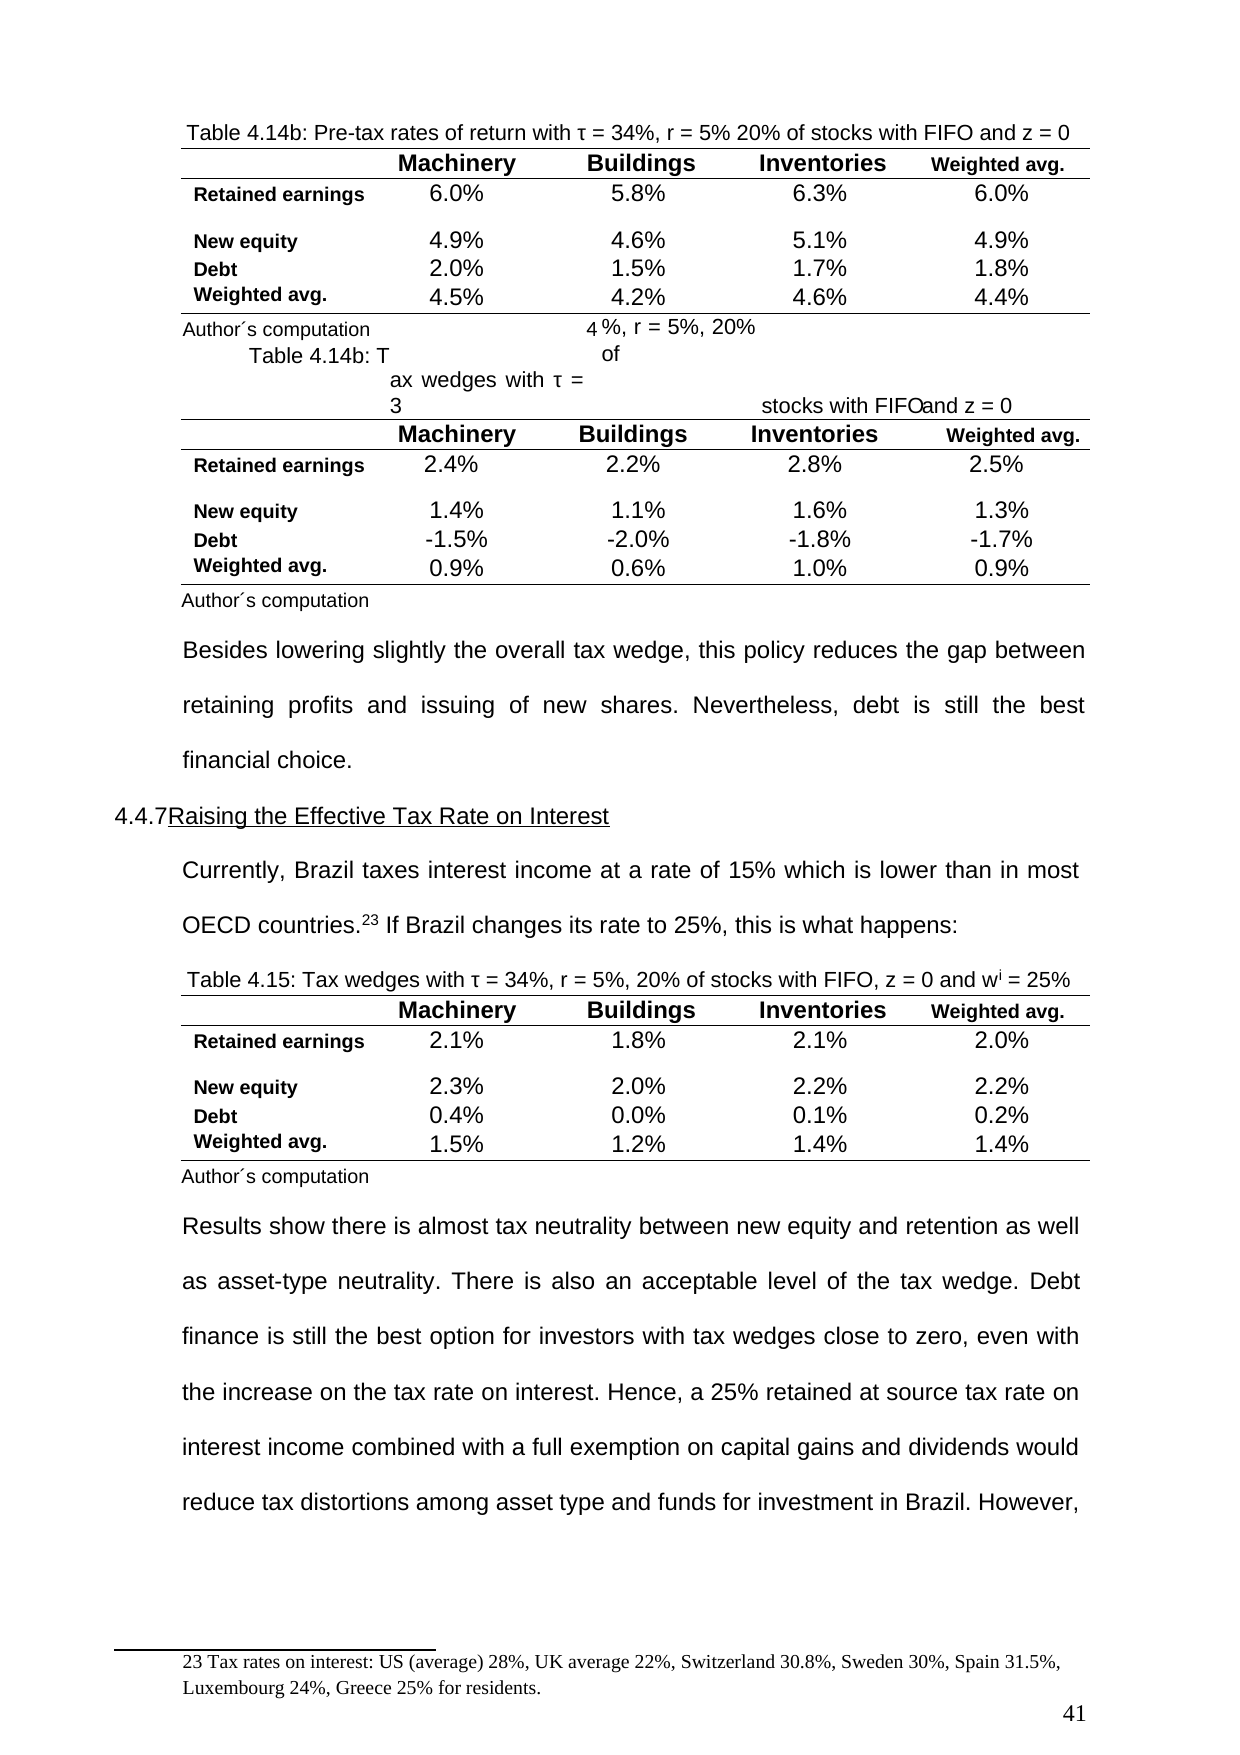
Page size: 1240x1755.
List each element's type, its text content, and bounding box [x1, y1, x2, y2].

table_cell 6.0% [931, 179, 1090, 226]
table_cell 2.0% [587, 1072, 759, 1101]
table_cell Retained earnings [181, 450, 398, 496]
table_header Buildings [587, 149, 759, 178]
table_cell 5.1% [759, 226, 931, 254]
table_header [181, 149, 398, 178]
table_cell Retained earnings [181, 179, 398, 226]
table_cell Weighted avg. [181, 1130, 398, 1159]
text Results show there is almost tax neutrality between new equity and retention as well as asset-type neutrality. There is also an acceptable level of the tax wedge. Debt finance is still the best option for investors with tax wedges close to zero, even with the increase on the tax rate on interest. Hence, a 25% retained at source tax rate on interest income combined with a full exemption on capital gains and dividends would reduce tax distortions among asset type and funds for investment in Brazil. However, [182, 1212, 1081, 1515]
table_cell 4.6% [587, 226, 759, 254]
table_cell New equity [181, 1072, 398, 1101]
table_cell 6.0% [398, 179, 587, 226]
text Table 4.14b: Pre-tax rates of return with τ = 34%, r = 5% 20% of stocks with FIFO and z = 0 [177, 120, 1086, 146]
table_cell 1.0% [789, 554, 970, 584]
table_header Buildings [587, 996, 759, 1025]
table_cell 0.9% [970, 554, 1090, 584]
table_cell and z = 0 [931, 314, 1090, 419]
table_cell 2.0% [931, 1026, 1090, 1072]
table_cell Retained earnings [181, 1026, 398, 1072]
table_cell 1.7% [759, 254, 931, 283]
table_cell 0.4% [398, 1101, 587, 1129]
table_cell 2.2% [759, 1072, 931, 1101]
table_cell Debt [181, 254, 398, 283]
table_cell 0.1% [759, 1101, 931, 1129]
table_cell 1.5% [398, 1130, 587, 1159]
table_cell 0.2% [931, 1101, 1090, 1129]
table_cell 2.3% [398, 1072, 587, 1101]
subtitle 4.4.7 Raising the Effective Tax Rate on Interest [114, 802, 1087, 829]
table_cell 1.4% [931, 1130, 1090, 1159]
text Author´s computation [181, 585, 1087, 612]
table_header Inventories [759, 996, 931, 1025]
text Besides lowering slightly the overall tax wedge, this policy reduces the gap between retaining profits and issuing of new shares. Nevertheless, debt is still the best financial choice. [182, 636, 1087, 774]
table_cell 1.1% [607, 496, 788, 525]
table_cell Weighted avg. [181, 554, 398, 584]
table_header Weighted avg. [931, 149, 1090, 178]
table_cell stocks with FIFO [759, 314, 931, 419]
text Currently, Brazil taxes interest income at a rate of 15% which is lower than in most OECD countries. If Brazil changes its rate to 25%, this is what happens: [182, 856, 1081, 939]
table_cell 2.2% [931, 1072, 1090, 1101]
table_cell 0.6% [607, 554, 788, 584]
table_cell -2.0% [607, 525, 788, 554]
table_cell 2.1% [759, 1026, 931, 1072]
table_cell New equity [181, 226, 398, 254]
table_cell Debt [181, 1101, 398, 1129]
table_header Weighted avg. [931, 996, 1090, 1025]
table_cell ax wedges with τ = 3 [398, 314, 587, 419]
table_cell 4.5% [398, 283, 587, 313]
table_cell 4.2% [587, 283, 759, 313]
table_cell 2.1% [398, 1026, 587, 1072]
table_cell 4.9% [398, 226, 587, 254]
table_cell -1.5% [398, 525, 607, 554]
text Table 4.15: Tax wedges with τ = 34%, r = 5%, 20% of stocks with FIFO, z = 0 and wi = 25% [177, 967, 1086, 992]
table_header Machinery [398, 149, 587, 178]
table_cell 1.2% [587, 1130, 759, 1159]
table_cell 1.8% [931, 254, 1090, 283]
table_cell %, r = 5%, 20% of [587, 314, 759, 419]
table_cell 1.5% [587, 254, 759, 283]
table_cell 1.4% [398, 496, 607, 525]
table_cell Weighted avg. [181, 283, 398, 313]
table_cell [181, 420, 398, 449]
table_header Machinery [398, 996, 587, 1025]
table_cell 5.8% [587, 179, 759, 226]
table_cell 1.3% [970, 496, 1090, 525]
table_cell 1.4% [759, 1130, 931, 1159]
table_cell 0.9% [398, 554, 607, 584]
table_cell New equity [181, 496, 398, 525]
table_cell -1.8% [789, 525, 970, 554]
table_header [181, 996, 398, 1025]
table_cell Debt [181, 525, 398, 554]
table_cell 2.0% [398, 254, 587, 283]
table_header Inventories [759, 149, 931, 178]
text Author´s computation [181, 1161, 1087, 1188]
table_cell 2.4% 2.2% 2.8% 2.5% [398, 450, 1090, 496]
table_cell 1.6% [789, 496, 970, 525]
table_cell Machinery Buildings Inventories Weighted avg. [398, 420, 1090, 449]
table_cell 0.0% [587, 1101, 759, 1129]
table_cell 1.8% [587, 1026, 759, 1072]
table_cell 4.9% [931, 226, 1090, 254]
table_cell Author´s computation Table 4.14b: T [181, 314, 398, 419]
table_cell 4.6% [759, 283, 931, 313]
text Tax rates on interest: US (average) 28%, UK average 22%, Switzerland 30.8%, Sweden 30%, Spain 31.5%, Luxembourg 24%, Greece 25% for residents. [182, 1650, 1087, 1699]
table_cell -1.7% [970, 525, 1090, 554]
table_cell 4.4% [931, 283, 1090, 313]
table_cell 6.3% [759, 179, 931, 226]
